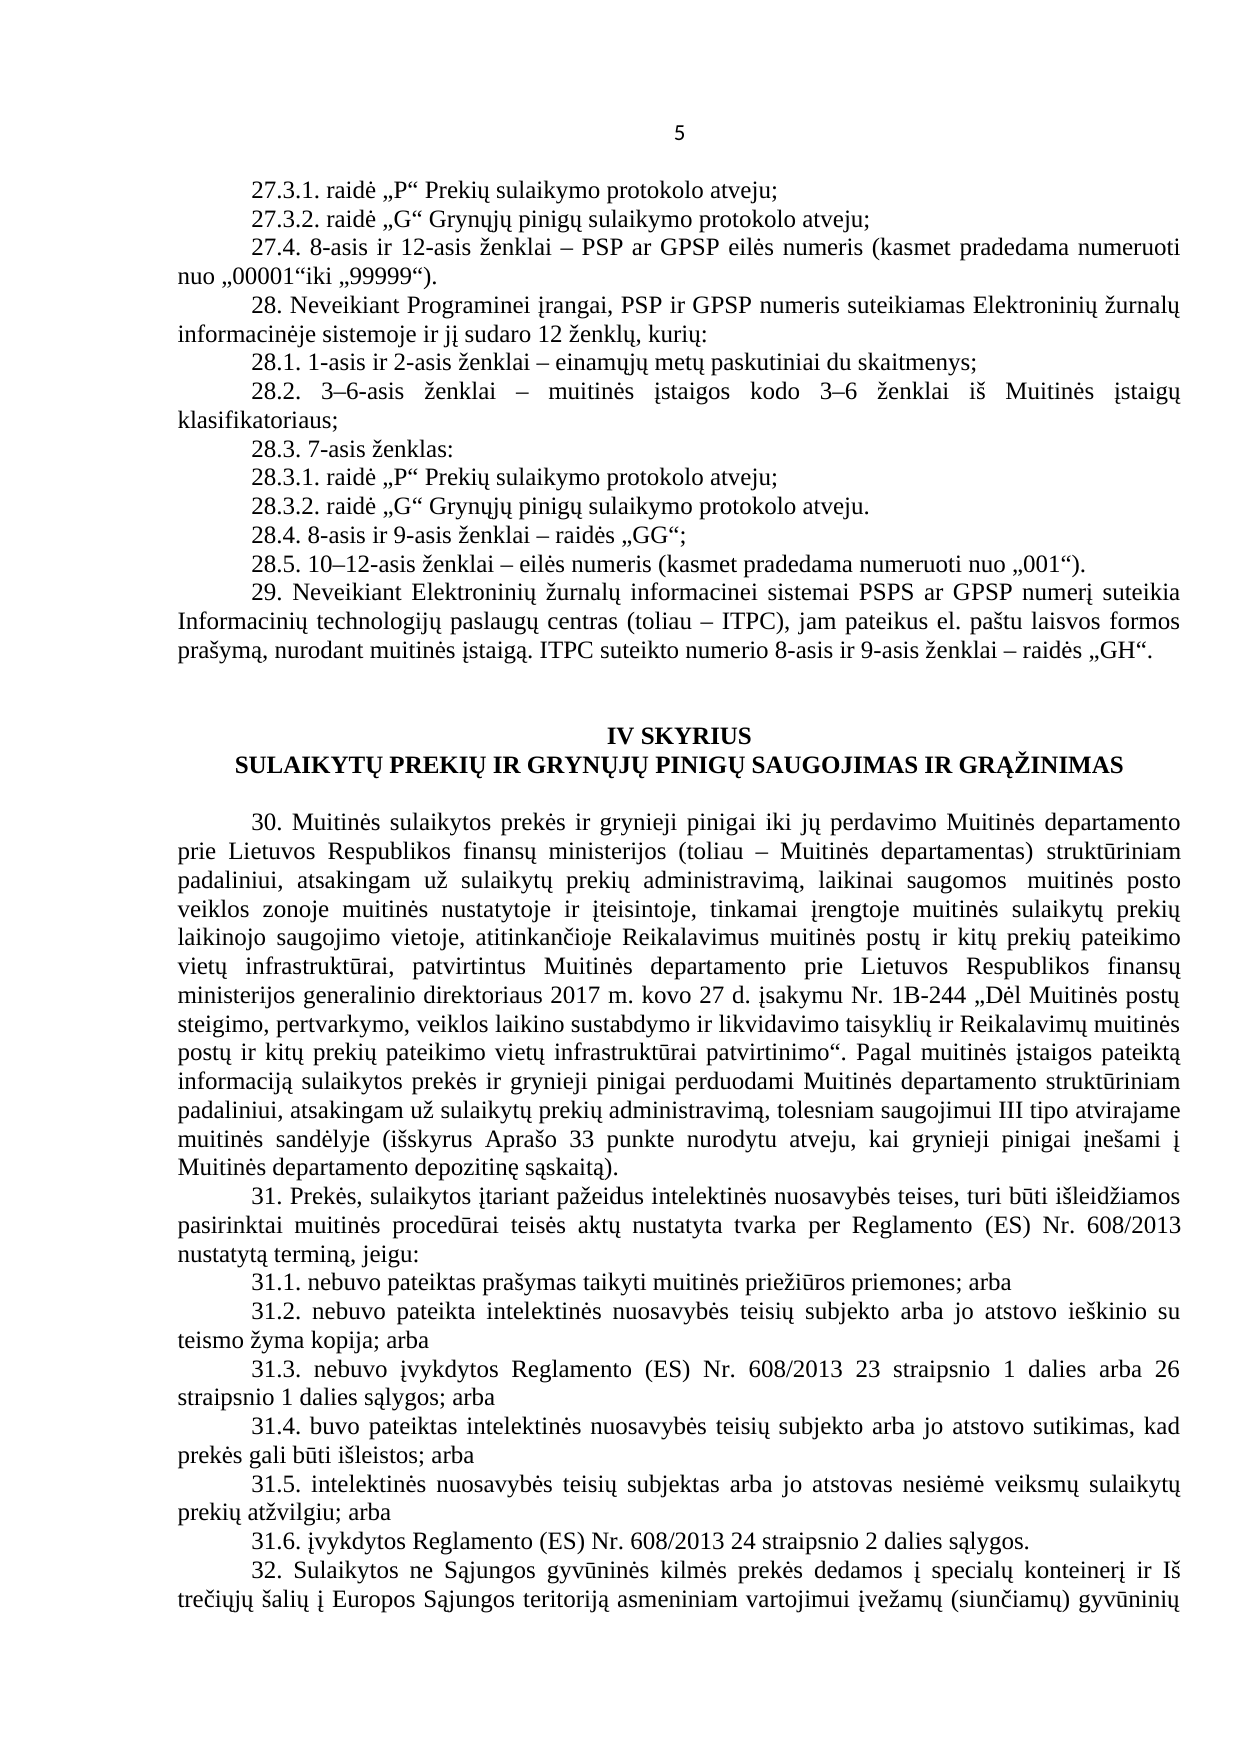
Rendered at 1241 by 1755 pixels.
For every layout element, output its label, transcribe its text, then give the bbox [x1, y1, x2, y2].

text 31.6. įvykdytos Reglamento (ES) Nr. 608/2013 24 straipsnio 2 dalies sąlygos. [251, 1526, 1181, 1555]
text 31.5. intelektinės nuosavybės teisių subjektas arba jo atstovas nesiėmė veiksmų sulaikytų prekių atžvilgiu; arba [177, 1469, 1181, 1526]
text 28.2. 3–6-asis ženklai – muitinės įstaigos kodo 3–6 ženklai iš Muitinės įstaigų klasifikatoriaus; [177, 376, 1181, 434]
text 27.3.2. raidė „G“ Grynųjų pinigų sulaikymo protokolo atveju; [177, 204, 1181, 232]
text 29. Neveikiant Elektroninių žurnalų informacinei sistemai PSPS ar GPSP numerį suteikia Informacinių technologijų paslaugų centras (toliau ‒ ITPC), jam pateikus el. paštu laisvos formos prašymą, nurodant muitinės įstaigą. ITPC suteikto numerio 8-asis ir 9-asis ženklai – raidės „GH“. [177, 577, 1181, 664]
text SULAIKYTŲ PREKIŲ ir grynųjų pinigų SAUGOJIMAS iR GRĄŽINIMAS [177, 750, 1181, 779]
text 31.3. nebuvo įvykdytos Reglamento (ES) Nr. 608/2013 23 straipsnio 1 dalies arba 26 straipsnio 1 dalies sąlygos; arba [177, 1354, 1181, 1411]
text 32. Sulaikytos ne Sąjungos gyvūninės kilmės prekės dedamos į specialų konteinerį ir Iš trečiųjų šalių į Europos Sąjungos teritoriją asmeniniam vartojimui įvežamų (siunčiamų) gyvūninių [177, 1555, 1181, 1612]
text 28. Neveikiant Programinei įrangai, PSP ir GPSP numeris suteikiamas Elektroninių žurnalų informacinėje sistemoje ir jį sudaro 12 ženklų, kurių: [177, 290, 1181, 347]
text 28.4. 8-asis ir 9-asis ženklai – raidės „GG“; [251, 520, 1181, 549]
text 27.3.1. raidė „P“ Prekių sulaikymo protokolo atveju; [177, 175, 1181, 204]
text 28.3.2. raidė „G“ Grynųjų pinigų sulaikymo protokolo atveju. [251, 491, 1181, 520]
text 28.1. 1-asis ir 2-asis ženklai – einamųjų metų paskutiniai du skaitmenys; [251, 347, 1181, 376]
text 31.1. nebuvo pateiktas prašymas taikyti muitinės priežiūros priemones; arba [251, 1267, 1181, 1296]
text 31. Prekės, sulaikytos įtariant pažeidus intelektinės nuosavybės teises, turi būti išleidžiamos pasirinktai muitinės procedūrai teisės aktų nustatyta tvarka per Reglamento (ES) Nr. 608/2013 nustatytą terminą, jeigu: [177, 1181, 1181, 1267]
text 28.5. 10–12-asis ženklai – eilės numeris (kasmet pradedama numeruoti nuo „001“). [177, 549, 1181, 577]
text 31.2. nebuvo pateikta intelektinės nuosavybės teisių subjekto arba jo atstovo ieškinio su teismo žyma kopija; arba [177, 1296, 1181, 1354]
text 28.3. 7-asis ženklas: [177, 434, 1181, 462]
text 28.3.1. raidė „P“ Prekių sulaikymo protokolo atveju; [177, 462, 1181, 491]
text 27.4. 8-asis ir 12-asis ženklai – PSP ar GPSP eilės numeris (kasmet pradedama numeruoti nuo „00001“iki „99999“). [177, 232, 1181, 290]
text 30. Muitinės sulaikytos prekės ir grynieji pinigai iki jų perdavimo Muitinės departamento prie Lietuvos Respublikos finansų ministerijos (toliau – Muitinės departamentas) struktūriniam padaliniui, atsakingam už sulaikytų prekių administravimą, laikinai saugomos muitinės posto veiklos zonoje muitinės nustatytoje ir įteisintoje, tinkamai įrengtoje muitinės sulaikytų prekių laikinojo saugojimo vietoje, atitinkančioje Reikalavimus muitinės postų ir kitų prekių pateikimo vietų infrastruktūrai, patvirtintus Muitinės departamento prie Lietuvos Respublikos finansų ministerijos generalinio direktoriaus 2017 m. kovo 27 d. įsakymu Nr. 1B-244 „Dėl Muitinės postų steigimo, pertvarkymo, veiklos laikino sustabdymo ir likvidavimo taisyklių ir Reikalavimų muitinės postų ir kitų prekių pateikimo vietų infrastruktūrai patvirtinimo“. Pagal muitinės įstaigos pateiktą informaciją sulaikytos prekės ir grynieji pinigai perduodami Muitinės departamento struktūriniam padaliniui, atsakingam už sulaikytų prekių administravimą, tolesniam saugojimui III tipo atvirajame muitinės sandėlyje (išskyrus Aprašo 33 punkte nurodytu atveju, kai grynieji pinigai įnešami į Muitinės departamento depozitinę sąskaitą). [177, 807, 1181, 1181]
text IV Skyrius [177, 721, 1181, 750]
text 31.4. buvo pateiktas intelektinės nuosavybės teisių subjekto arba jo atstovo sutikimas, kad prekės gali būti išleistos; arba [177, 1411, 1181, 1469]
